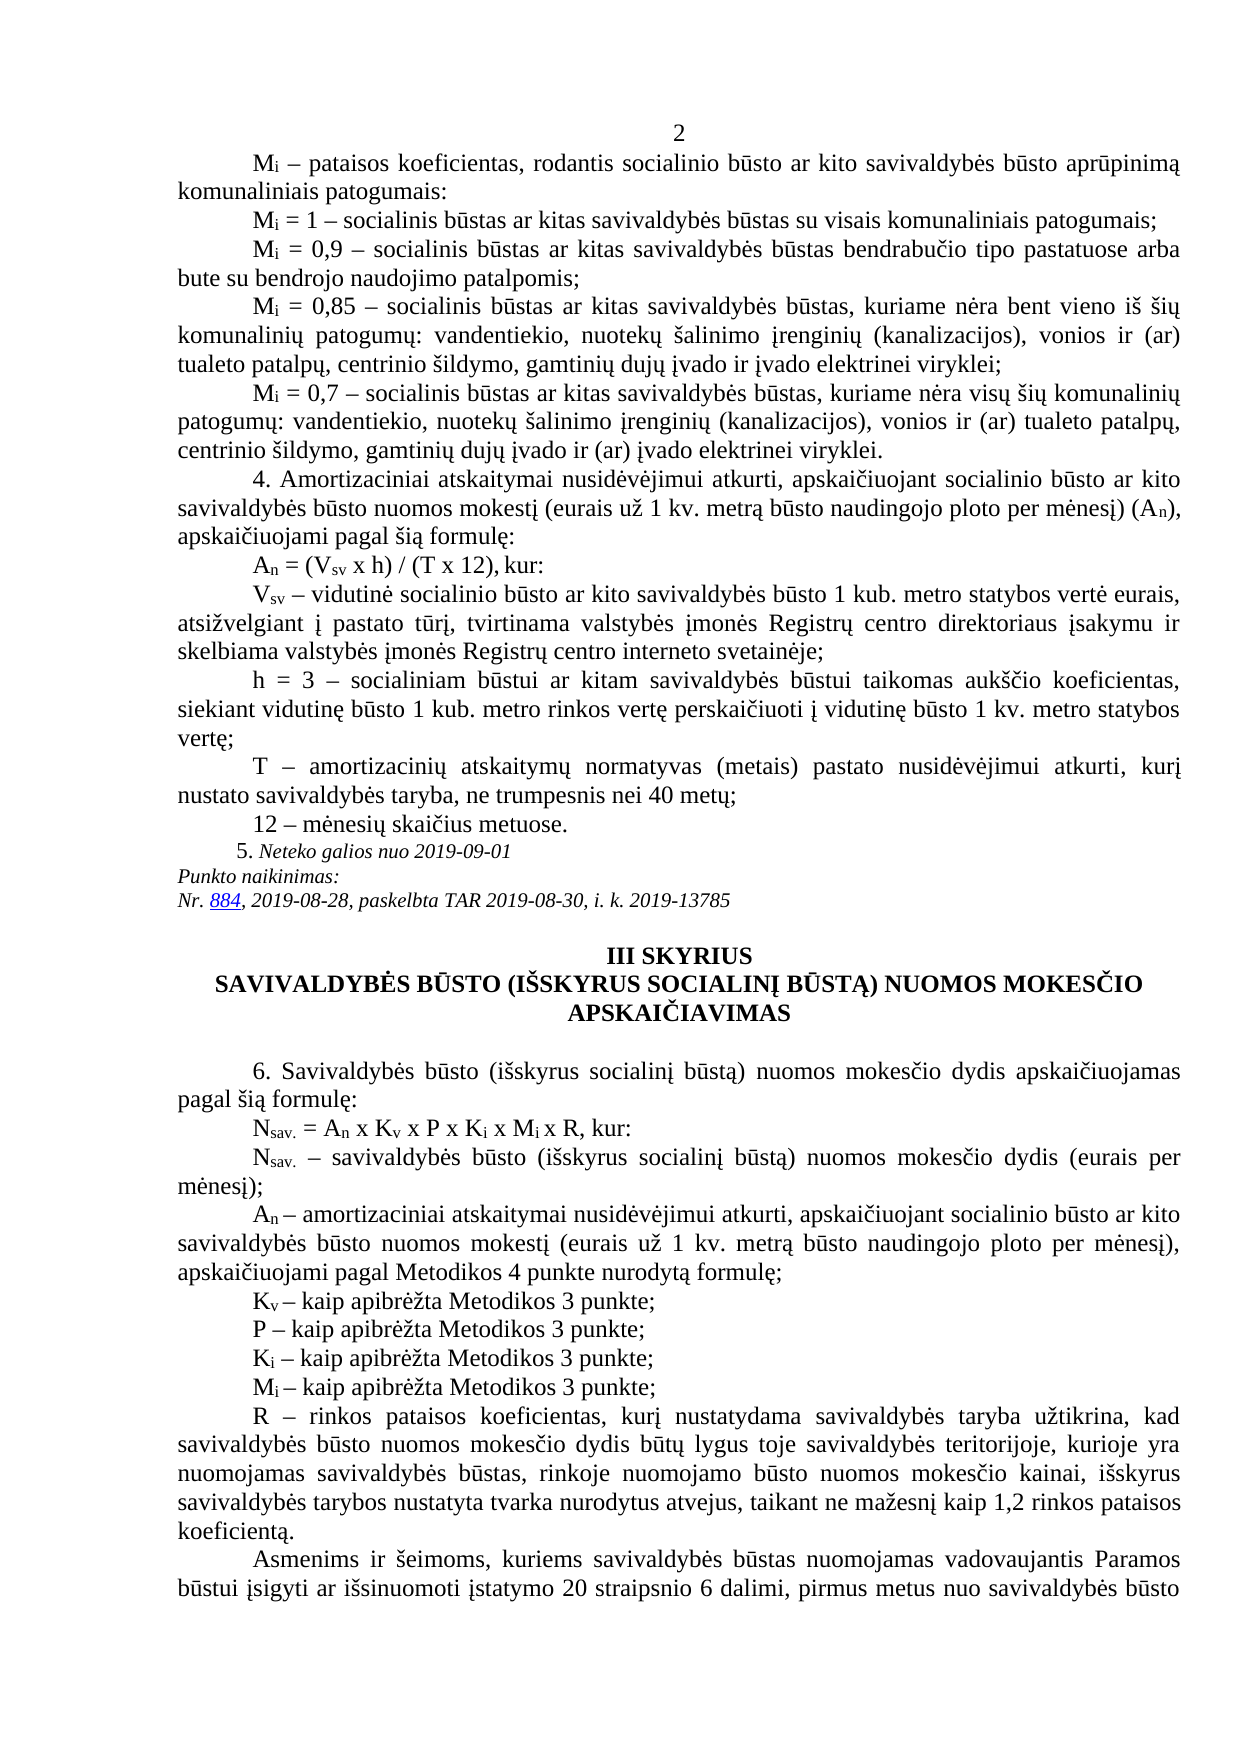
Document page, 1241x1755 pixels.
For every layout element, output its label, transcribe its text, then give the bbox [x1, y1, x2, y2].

text Mi – kaip apibrėžta Metodikos 3 punkte; [177, 1372, 1181, 1401]
text 5. Neteko galios nuo 2019-09-01 [177, 838, 1181, 864]
text Nsav. – savivaldybės būsto (išskyrus socialinį būstą) nuomos mokesčio dydis (eurais per mėnesį); [177, 1142, 1181, 1199]
text Mi = 0,7 – socialinis būstas ar kitas savivaldybės būstas, kuriame nėra visų šių komunalinių patogumų: vandentiekio, nuotekų šalinimo įrenginių (kanalizacijos), vonios ir (ar) tualeto patalpų, centrinio šildymo, gamtinių dujų įvado ir (ar) įvado elektrinei viryklei. [177, 378, 1181, 464]
text R – rinkos pataisos koeficientas, kurį nustatydama savivaldybės taryba užtikrina, kad savivaldybės būsto nuomos mokesčio dydis būtų lygus toje savivaldybės teritorijoje, kurioje yra nuomojamas savivaldybės būstas, rinkoje nuomojamo būsto nuomos mokesčio kainai, išskyrus savivaldybės tarybos nustatyta tvarka nurodytus atvejus, taikant ne mažesnį kaip 1,2 rinkos pataisos koeficientą. [177, 1401, 1181, 1544]
text Mi – pataisos koeficientas, rodantis socialinio būsto ar kito savivaldybės būsto aprūpinimą komunaliniais patogumais: [177, 148, 1181, 205]
text Mi = 1 – socialinis būstas ar kitas savivaldybės būstas su visais komunaliniais patogumais; [177, 205, 1181, 234]
text P – kaip apibrėžta Metodikos 3 punkte; [177, 1314, 1181, 1343]
text Asmenims ir šeimoms, kuriems savivaldybės būstas nuomojamas vadovaujantis Paramos būstui įsigyti ar išsinuomoti įstatymo 20 straipsnio 6 dalimi, pirmus metus nuo savivaldybės būsto [177, 1544, 1181, 1602]
text Mi = 0,9 – socialinis būstas ar kitas savivaldybės būstas bendrabučio tipo pastatuose arba bute su bendrojo naudojimo patalpomis; [177, 234, 1181, 291]
text An = (Vsv x h) / (T x 12), kur: [177, 550, 1181, 579]
text Ki – kaip apibrėžta Metodikos 3 punkte; [177, 1343, 1181, 1372]
text T – amortizacinių atskaitymų normatyvas (metais) pastato nusidėvėjimui atkurti, kurį nustato savivaldybės taryba, ne trumpesnis nei 40 metų; [177, 751, 1181, 809]
text h = 3 – socialiniam būstui ar kitam savivaldybės būstui taikomas aukščio koeficientas, siekiant vidutinę būsto 1 kub. metro rinkos vertę perskaičiuoti į vidutinę būsto 1 kv. metro statybos vertę; [177, 665, 1181, 751]
text An – amortizaciniai atskaitymai nusidėvėjimui atkurti, apskaičiuojant socialinio būsto ar kito savivaldybės būsto nuomos mokestį (eurais už 1 kv. metrą būsto naudingojo ploto per mėnesį), apskaičiuojami pagal Metodikos 4 punkte nurodytą formulę; [177, 1199, 1181, 1286]
text 4. Amortizaciniai atskaitymai nusidėvėjimui atkurti, apskaičiuojant socialinio būsto ar kito savivaldybės būsto nuomos mokestį (eurais už 1 kv. metrą būsto naudingojo ploto per mėnesį) (An), apskaičiuojami pagal šią formulę: [177, 464, 1181, 550]
text SAVIVALDYBĖS BŪSTO (IŠSKYRUS SOCIALINĮ BŪSTĄ) NUOMOS MOKESČIO APSKAIČIAVIMAS [177, 969, 1181, 1027]
text Punkto naikinimas: [177, 864, 1181, 888]
text III SKYRIUS [177, 941, 1181, 969]
text Nsav. = An x Kv x P x Ki x Mi x R, kur: [177, 1113, 1181, 1142]
text Mi = 0,85 – socialinis būstas ar kitas savivaldybės būstas, kuriame nėra bent vieno iš šių komunalinių patogumų: vandentiekio, nuotekų šalinimo įrenginių (kanalizacijos), vonios ir (ar) tualeto patalpų, centrinio šildymo, gamtinių dujų įvado ir įvado elektrinei viryklei; [177, 291, 1181, 378]
text Nr. 884, 2019-08-28, paskelbta TAR 2019-08-30, i. k. 2019-13785 [177, 888, 1181, 912]
text 12 – mėnesių skaičius metuose. [177, 809, 1181, 838]
text Kv – kaip apibrėžta Metodikos 3 punkte; [177, 1286, 1181, 1314]
text 6. Savivaldybės būsto (išskyrus socialinį būstą) nuomos mokesčio dydis apskaičiuojamas pagal šią formulę: [177, 1056, 1181, 1113]
text Vsv – vidutinė socialinio būsto ar kito savivaldybės būsto 1 kub. metro statybos vertė eurais, atsižvelgiant į pastato tūrį, tvirtinama valstybės įmonės Registrų centro direktoriaus įsakymu ir skelbiama valstybės įmonės Registrų centro interneto svetainėje; [177, 579, 1181, 665]
